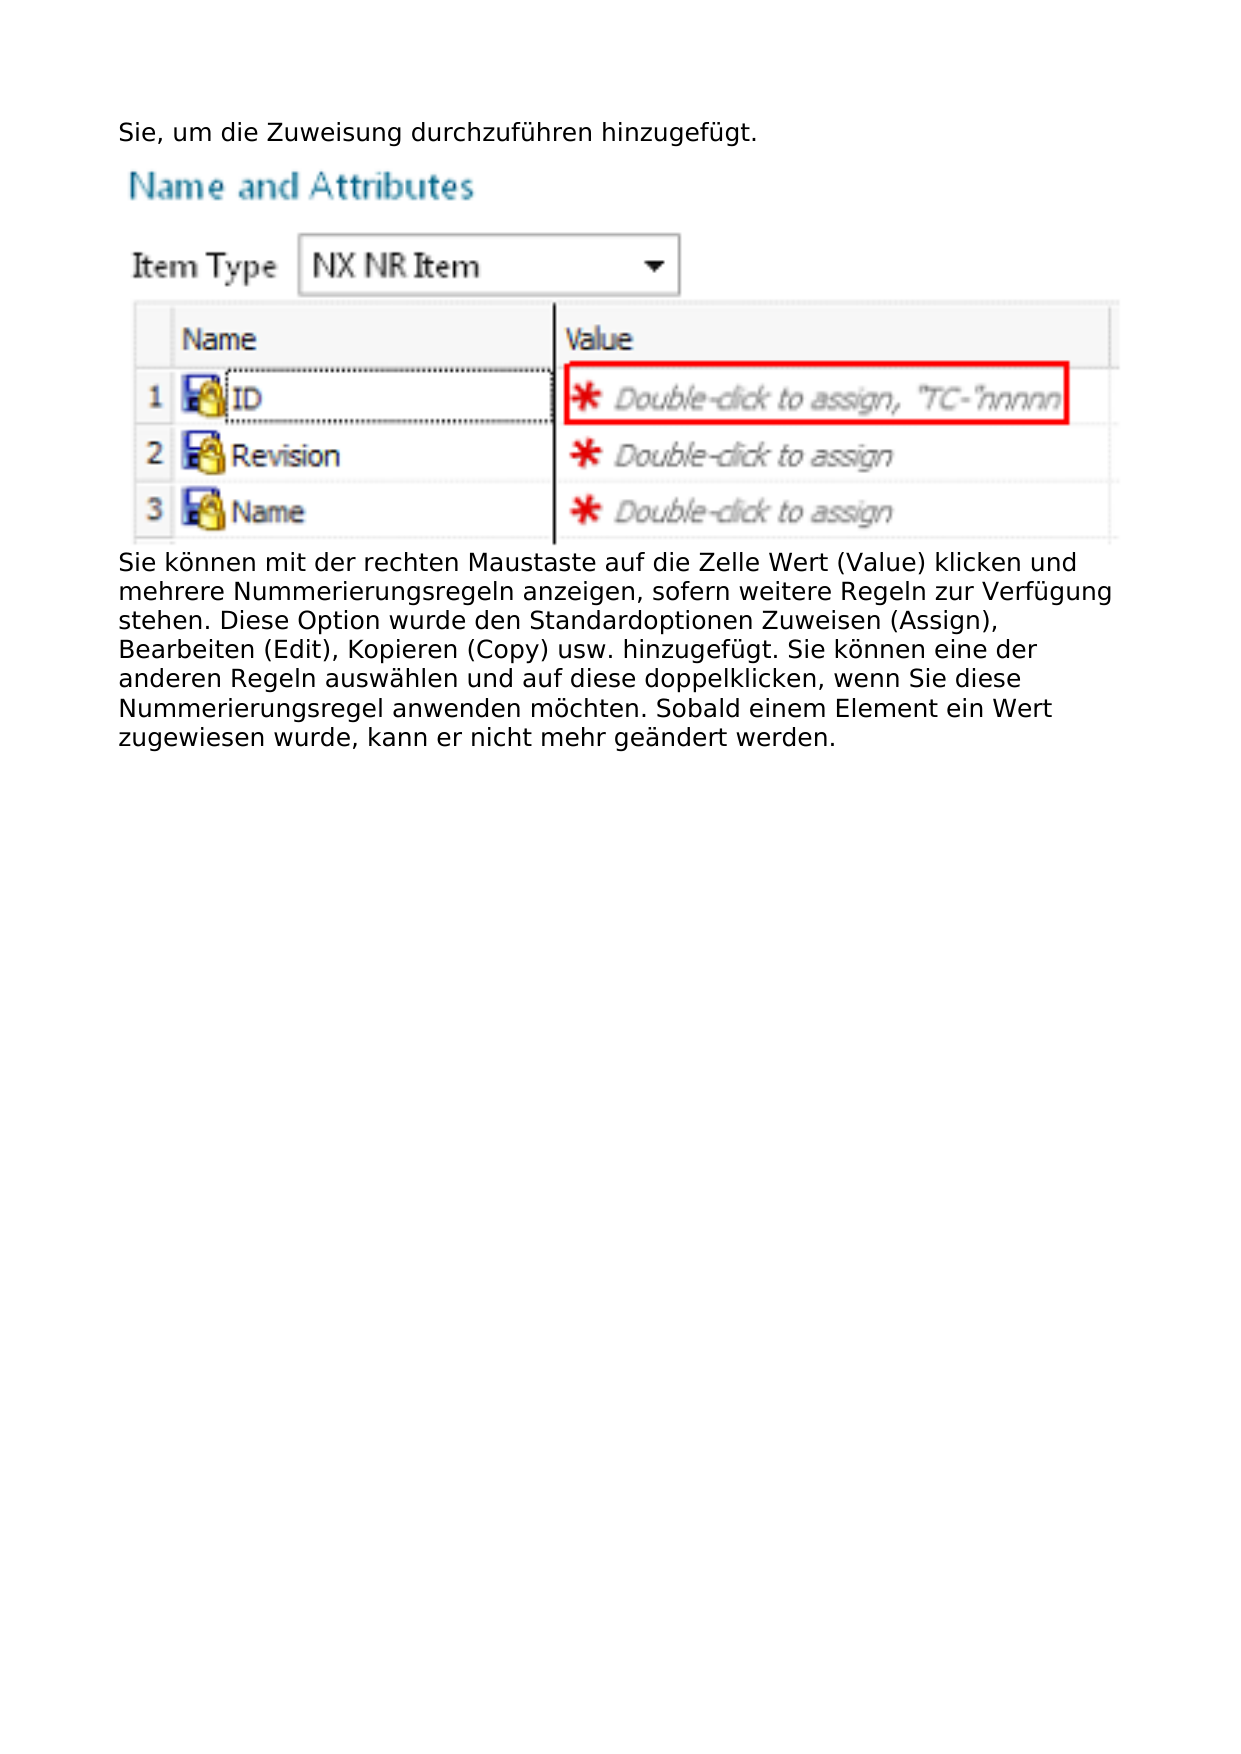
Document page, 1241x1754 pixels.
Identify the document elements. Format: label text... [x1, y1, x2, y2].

text Sie, um die Zuweisung durchzuführen hinzugefügt. [118, 118, 1122, 147]
text Sie können mit der rechten Maustaste auf die Zelle Wert (Value) klicken und mehrere Nummerierungsregeln anzeigen, sofern weitere Regeln zur Verfügung stehen. Diese Option wurde den Standardoptionen Zuweisen (Assign), Bearbeiten (Edit), Kopieren (Copy) usw. hinzugefügt. Sie können eine der anderen Regeln auswählen und auf diese doppelklicken, wenn Sie diese Nummerierungsregel anwenden möchten. Sobald einem Element ein Wert zugewiesen wurde, kann er nicht mehr geändert werden. [118, 548, 1122, 752]
picture [118, 159, 1123, 548]
